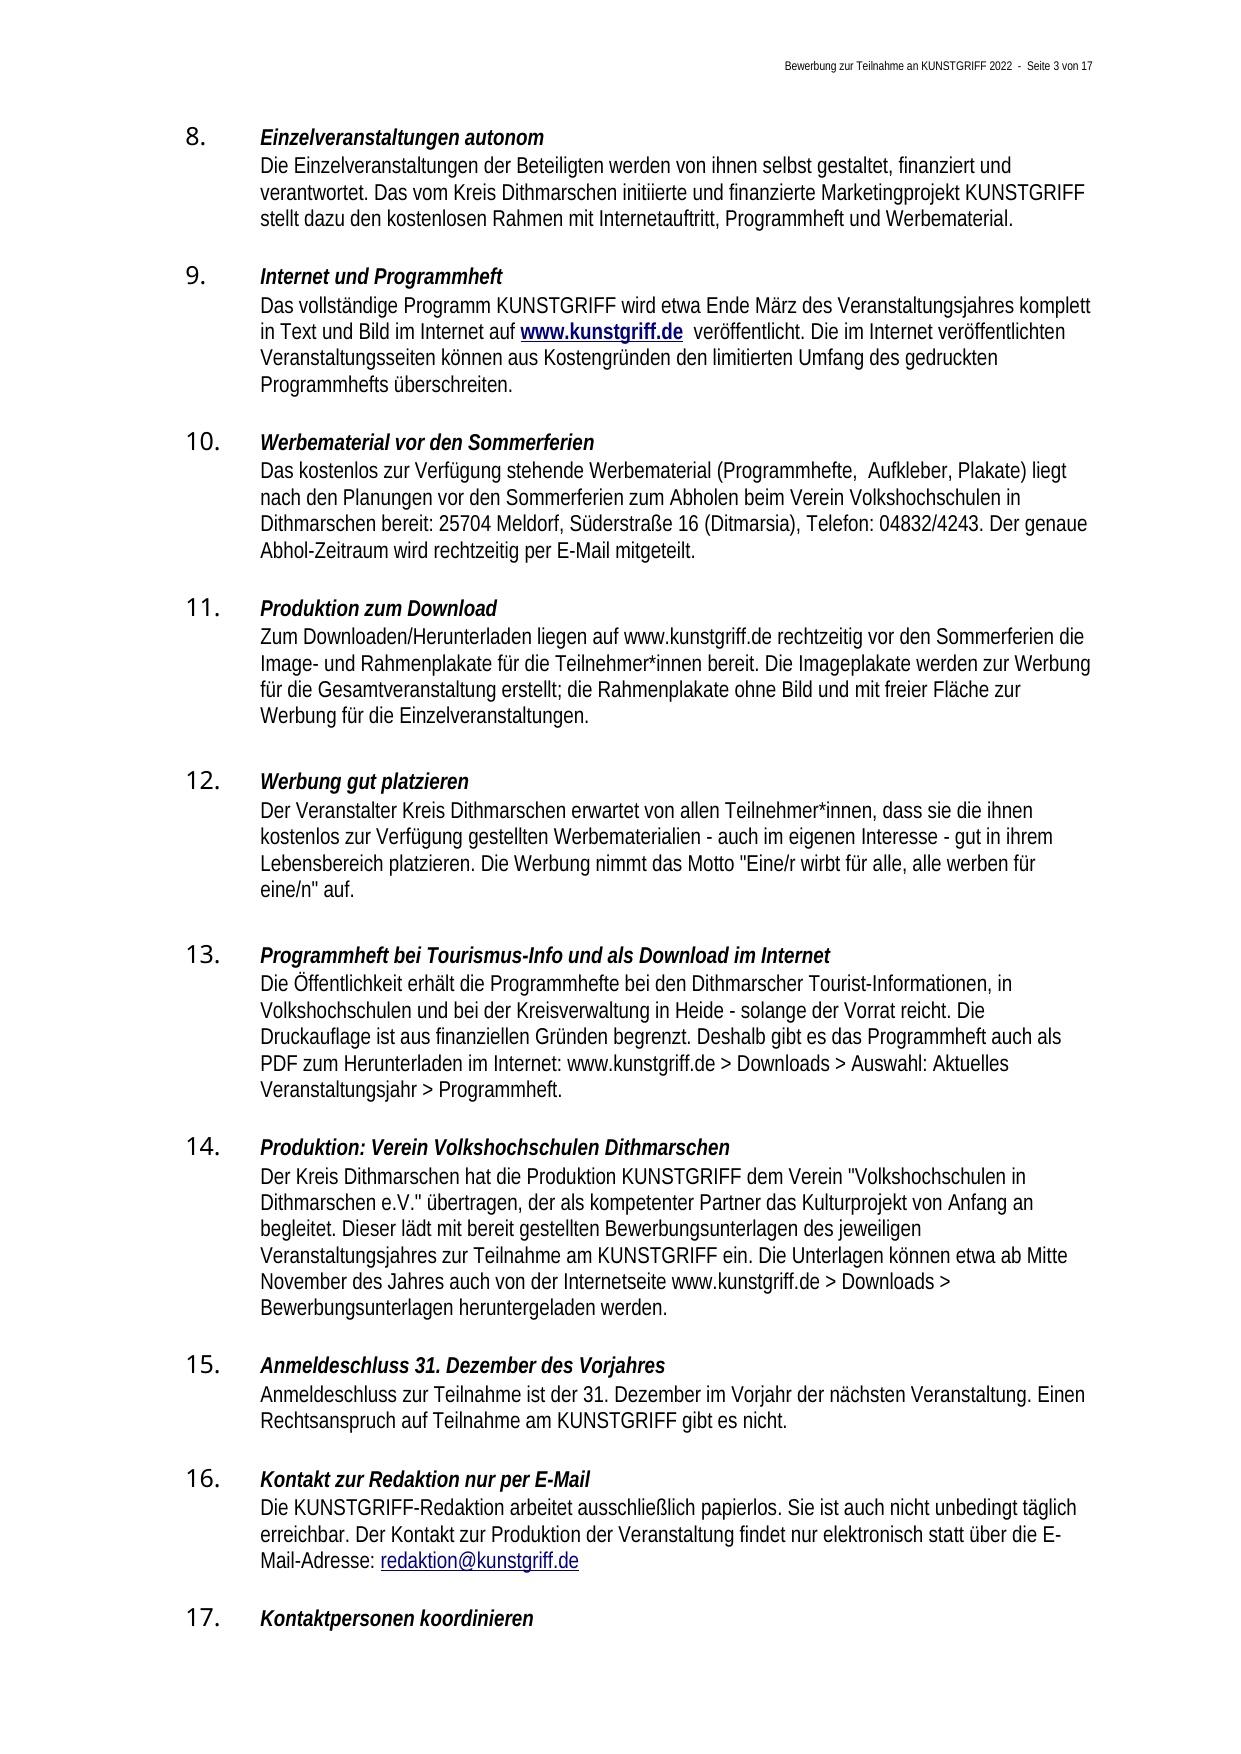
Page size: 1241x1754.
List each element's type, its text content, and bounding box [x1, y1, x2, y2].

list Kontaktpersonen koordinieren [185, 1600, 1092, 1634]
list Kontakt zur Redaktion nur per E-Mail Die KUNSTGRIFF-Redaktion arbeitet ausschließlich papierlos. Sie ist auch nicht unbedingt täglich erreichbar. Der Kontakt zur Produktion der Veranstaltung findet nur elektronisch statt über die E-Mail-Adresse: redaktion@kunstgriff.de [185, 1460, 1092, 1573]
list Programmheft bei Tourismus-Info und als Download im Internet Die Öffentlichkeit erhält die Programmhefte bei den Dithmarscher Tourist-Informationen, in Volkshochschulen und bei der Kreisverwaltung in Heide - solange der Vorrat reicht. Die Druckauflage ist aus finanziellen Gründen begrenzt. Deshalb gibt es das Programmheft auch als PDF zum Herunterladen im Internet: www.kunstgriff.de > Downloads > Auswahl: Aktuelles Veranstaltungsjahr > Programmheft. [185, 936, 1092, 1102]
list Werbung gut platzieren Der Veranstalter Kreis Dithmarschen erwartet von allen Teilnehmer*innen, dass sie die ihnen kostenlos zur Verfügung gestellten Werbematerialien - auch im eigenen Interesse - gut in ihrem Lebensbereich platzieren. Die Werbung nimmt das Motto "Eine/r wirbt für alle, alle werben für eine/n" auf. [185, 763, 1092, 936]
list Anmeldeschluss 31. Dezember des Vorjahres Anmeldeschluss zur Teilnahme ist der 31. Dezember im Vorjahr der nächsten Veranstaltung. Einen Rechtsanspruch auf Teilnahme am KUNSTGRIFF gibt es nicht. [185, 1347, 1092, 1434]
list Internet und Programmheft Das vollständige Programm KUNSTGRIFF wird etwa Ende März des Veranstaltungsjahres komplett in Text und Bild im Internet auf www.kunstgriff.de veröffentlicht. Die im Internet veröffentlichten Veranstaltungsseiten können aus Kostengründen den limitierten Umfang des gedruckten Programmhefts überschreiten. [185, 258, 1092, 397]
list Produktion zum Download Zum Downloaden/Herunterladen liegen auf www.kunstgriff.de rechtzeitig vor den Sommerferien die Image- und Rahmenplakate für die Teilnehmer*innen bereit. Die Imageplakate werden zur Werbung für die Gesamtveranstaltung erstellt; die Rahmenplakate ohne Bild und mit freier Fläche zur Werbung für die Einzelveranstaltungen. [185, 589, 1092, 763]
list Produktion: Verein Volkshochschulen Dithmarschen Der Kreis Dithmarschen hat die Produktion KUNSTGRIFF dem Verein "Volkshochschulen in Dithmarschen e.V." übertragen, der als kompetenter Partner das Kulturprojekt von Anfang an begleitet. Dieser lädt mit bereit gestellten Bewerbungsunterlagen des jeweiligen Veranstaltungsjahres zur Teilnahme am KUNSTGRIFF ein. Die Unterlagen können etwa ab Mitte November des Jahres auch von der Internetseite www.kunstgriff.de > Downloads > Bewerbungsunterlagen heruntergeladen werden. [185, 1128, 1092, 1321]
list Werbematerial vor den Sommerferien Das kostenlos zur Verfügung stehende Werbematerial (Programmhefte, Aufkleber, Plakate) liegt nach den Planungen vor den Sommerferien zum Abholen beim Verein Volkshochschulen in Dithmarschen bereit: 25704 Meldorf, Süderstraße 16 (Ditmarsia), Telefon: 04832/4243. Der genaue Abhol-Zeitraum wird rechtzeitig per E-Mail mitgeteilt. [185, 423, 1092, 563]
list Einzelveranstaltungen autonom Die Einzelveranstaltungen der Beteiligten werden von ihnen selbst gestaltet, finanziert und verantwortet. Das vom Kreis Dithmarschen initiierte und finanzierte Marketingprojekt KUNSTGRIFF stellt dazu den kostenlosen Rahmen mit Internetauftritt, Programmheft und Werbematerial. [185, 118, 1092, 231]
